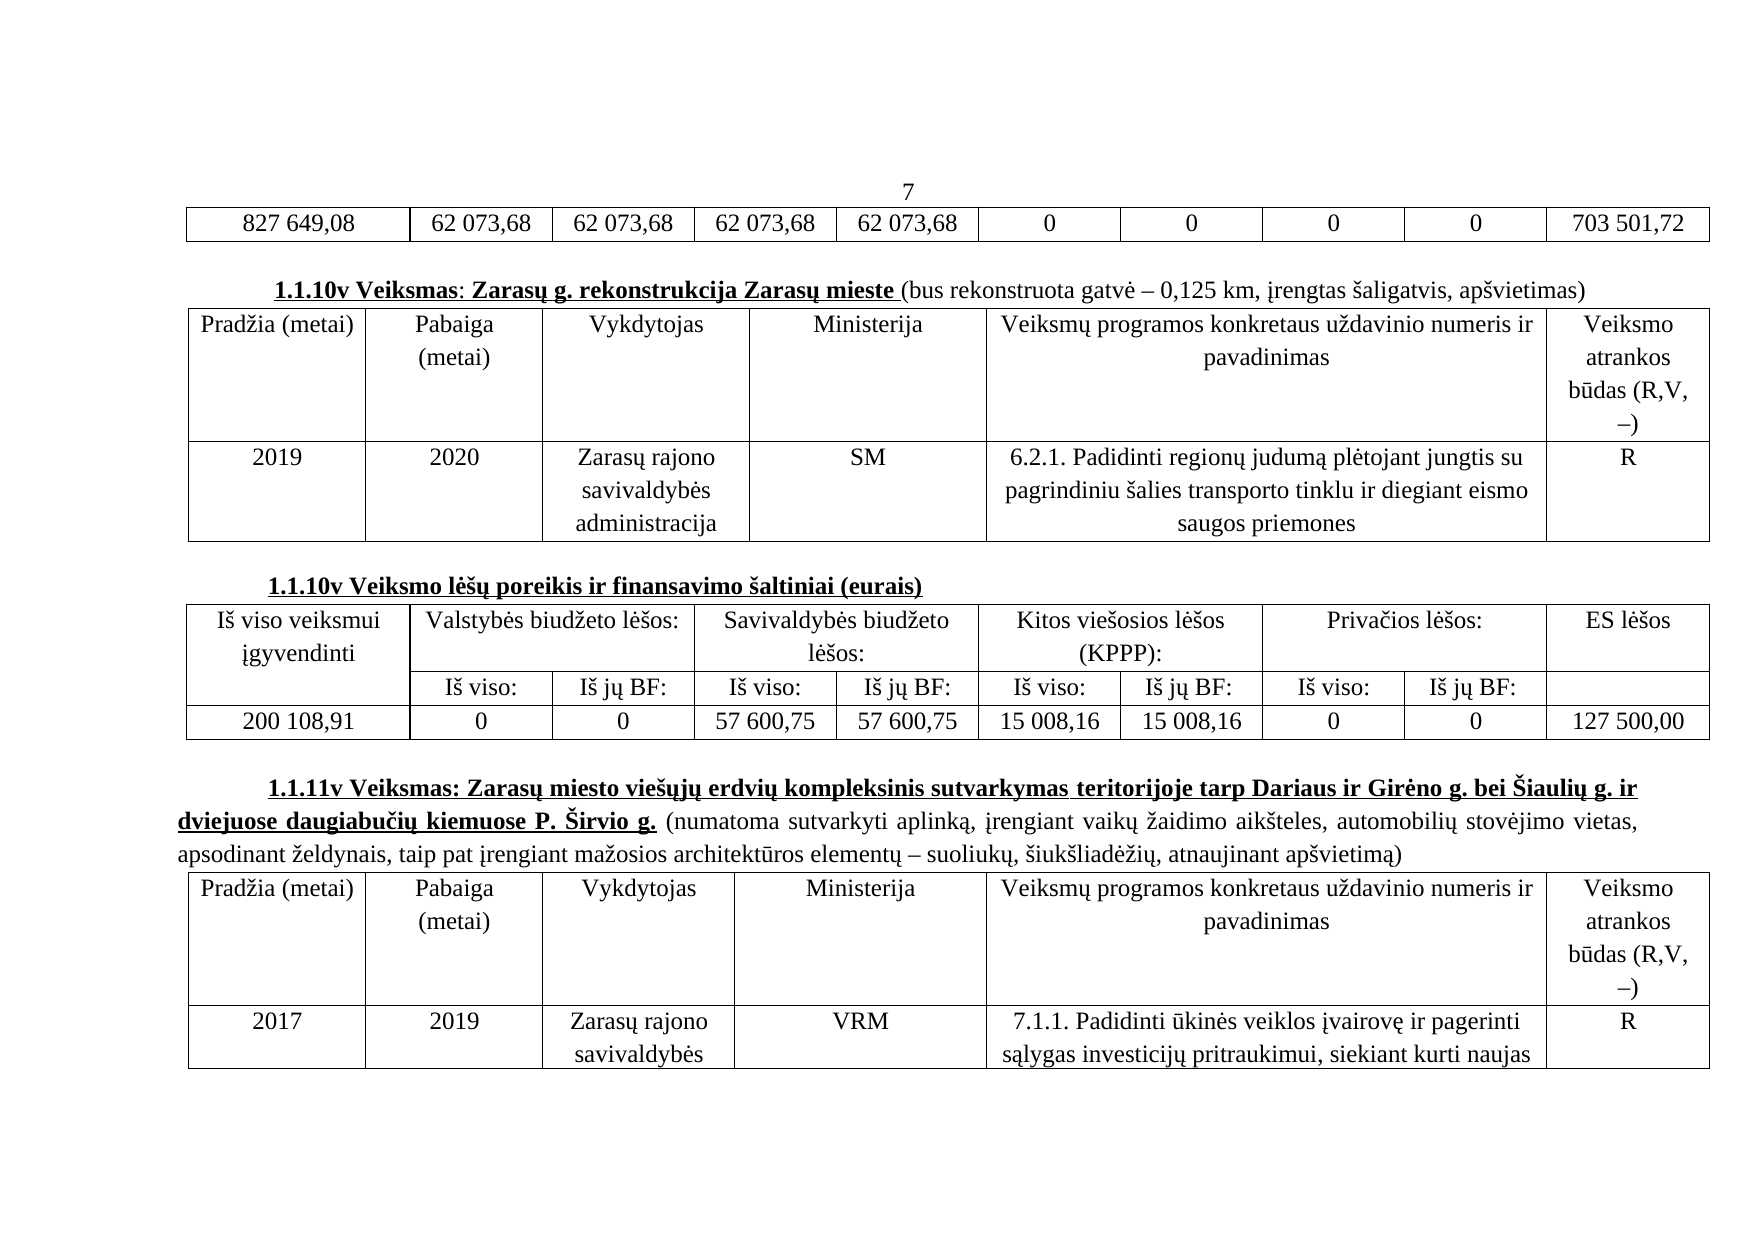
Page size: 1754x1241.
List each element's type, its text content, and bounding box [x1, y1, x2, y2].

table_cell Iš viso: [695, 672, 836, 705]
table_header ES lėšos [1547, 605, 1709, 671]
text 1.1.10v Veiksmo lėšų poreikis ir finansavimo šaltiniai (eurais) [177, 571, 1639, 599]
table_header Kitos viešosios lėšos (KPPP): [979, 605, 1262, 671]
table_cell Zarasų rajono savivaldybės [543, 1006, 734, 1068]
table_header Pabaiga (metai) [366, 873, 542, 1005]
table_cell R [1547, 442, 1709, 541]
table_header Vykdytojas [543, 873, 734, 1005]
table_cell Iš jų BF: [1405, 672, 1546, 705]
table_header Pabaiga (metai) [366, 309, 542, 441]
table_cell Iš jų BF: [553, 672, 694, 705]
table_cell Iš viso: [1263, 672, 1404, 705]
table_cell 15 008,16 [979, 706, 1120, 739]
table_cell 62 073,68 [411, 208, 552, 241]
table_cell 703 501,72 [1547, 208, 1709, 241]
table_cell 127 500,00 [1547, 706, 1709, 739]
table_cell 0 [411, 706, 552, 739]
table_cell 0 [1405, 208, 1546, 241]
table_cell 62 073,68 [553, 208, 694, 241]
table_cell [1547, 672, 1709, 705]
table_header Privačios lėšos: [1263, 605, 1546, 671]
table_cell Iš viso: [411, 672, 552, 705]
table_header Valstybės biudžeto lėšos: [411, 605, 694, 671]
table_cell R [1547, 1006, 1709, 1068]
table_cell 2019 [366, 1006, 542, 1068]
table_header Veiksmo atrankos būdas (R,V, –) [1547, 309, 1709, 441]
table_header Veiksmo atrankos būdas (R,V, –) [1547, 873, 1709, 1005]
table_cell 7.1.1. Padidinti ūkinės veiklos įvairovę ir pagerinti sąlygas investicijų pritraukimui, siekiant kurti naujas [987, 1006, 1546, 1068]
table_header Savivaldybės biudžeto lėšos: [695, 605, 978, 671]
table_cell 0 [1263, 706, 1404, 739]
table_cell VRM [735, 1006, 986, 1068]
table_cell 0 [1405, 706, 1546, 739]
table_header Veiksmų programos konkretaus uždavinio numeris ir pavadinimas [987, 309, 1546, 441]
table_cell 62 073,68 [837, 208, 978, 241]
table_cell 57 600,75 [837, 706, 978, 739]
table_cell Iš jų BF: [1121, 672, 1262, 705]
table_cell Iš jų BF: [837, 672, 978, 705]
table_cell 0 [1121, 208, 1262, 241]
table_cell 0 [1263, 208, 1404, 241]
table_header Ministerija [750, 309, 986, 441]
table_cell Zarasų rajono savivaldybės administracija [543, 442, 749, 541]
table_cell 57 600,75 [695, 706, 836, 739]
table_cell SM [750, 442, 986, 541]
table_header Vykdytojas [543, 309, 749, 441]
table_cell Iš viso: [979, 672, 1120, 705]
text 1.1.11v Veiksmas: Zarasų miesto viešųjų erdvių kompleksinis sutvarkymas teritorijoje tarp Dariaus ir Girėno g. bei Šiaulių g. ir dviejuose daugiabučių kiemuose P. Širvio g. (numatoma sutvarkyti aplinką, įrengiant vaikų žaidimo aikšteles, automobilių stovėjimo vietas, apsodinant želdynais, taip pat įrengiant mažosios architektūros elementų – suoliukų, šiukšliadėžių, atnaujinant apšvietimą) [177, 773, 1639, 868]
table_cell 0 [979, 208, 1120, 241]
table_cell 6.2.1. Padidinti regionų judumą plėtojant jungtis su pagrindiniu šalies transporto tinklu ir diegiant eismo saugos priemones [987, 442, 1546, 541]
table_header Pradžia (metai) [189, 309, 365, 441]
table_cell 2019 [189, 442, 365, 541]
table_cell 2017 [189, 1006, 365, 1068]
text 1.1.10v Veiksmas: Zarasų g. rekonstrukcija Zarasų mieste (bus rekonstruota gatvė – 0,125 km, įrengtas šaligatvis, apšvietimas) [177, 275, 1639, 303]
table_header Pradžia (metai) [189, 873, 365, 1005]
table_header Veiksmų programos konkretaus uždavinio numeris ir pavadinimas [987, 873, 1546, 1005]
table_cell 62 073,68 [695, 208, 836, 241]
table_header Ministerija [735, 873, 986, 1005]
table_cell 827 649,08 [187, 208, 409, 241]
table_cell 2020 [366, 442, 542, 541]
table_cell 200 108,91 [187, 706, 409, 739]
table_cell 15 008,16 [1121, 706, 1262, 739]
table_header Iš viso veiksmui įgyvendinti [187, 605, 409, 705]
table_cell 0 [553, 706, 694, 739]
